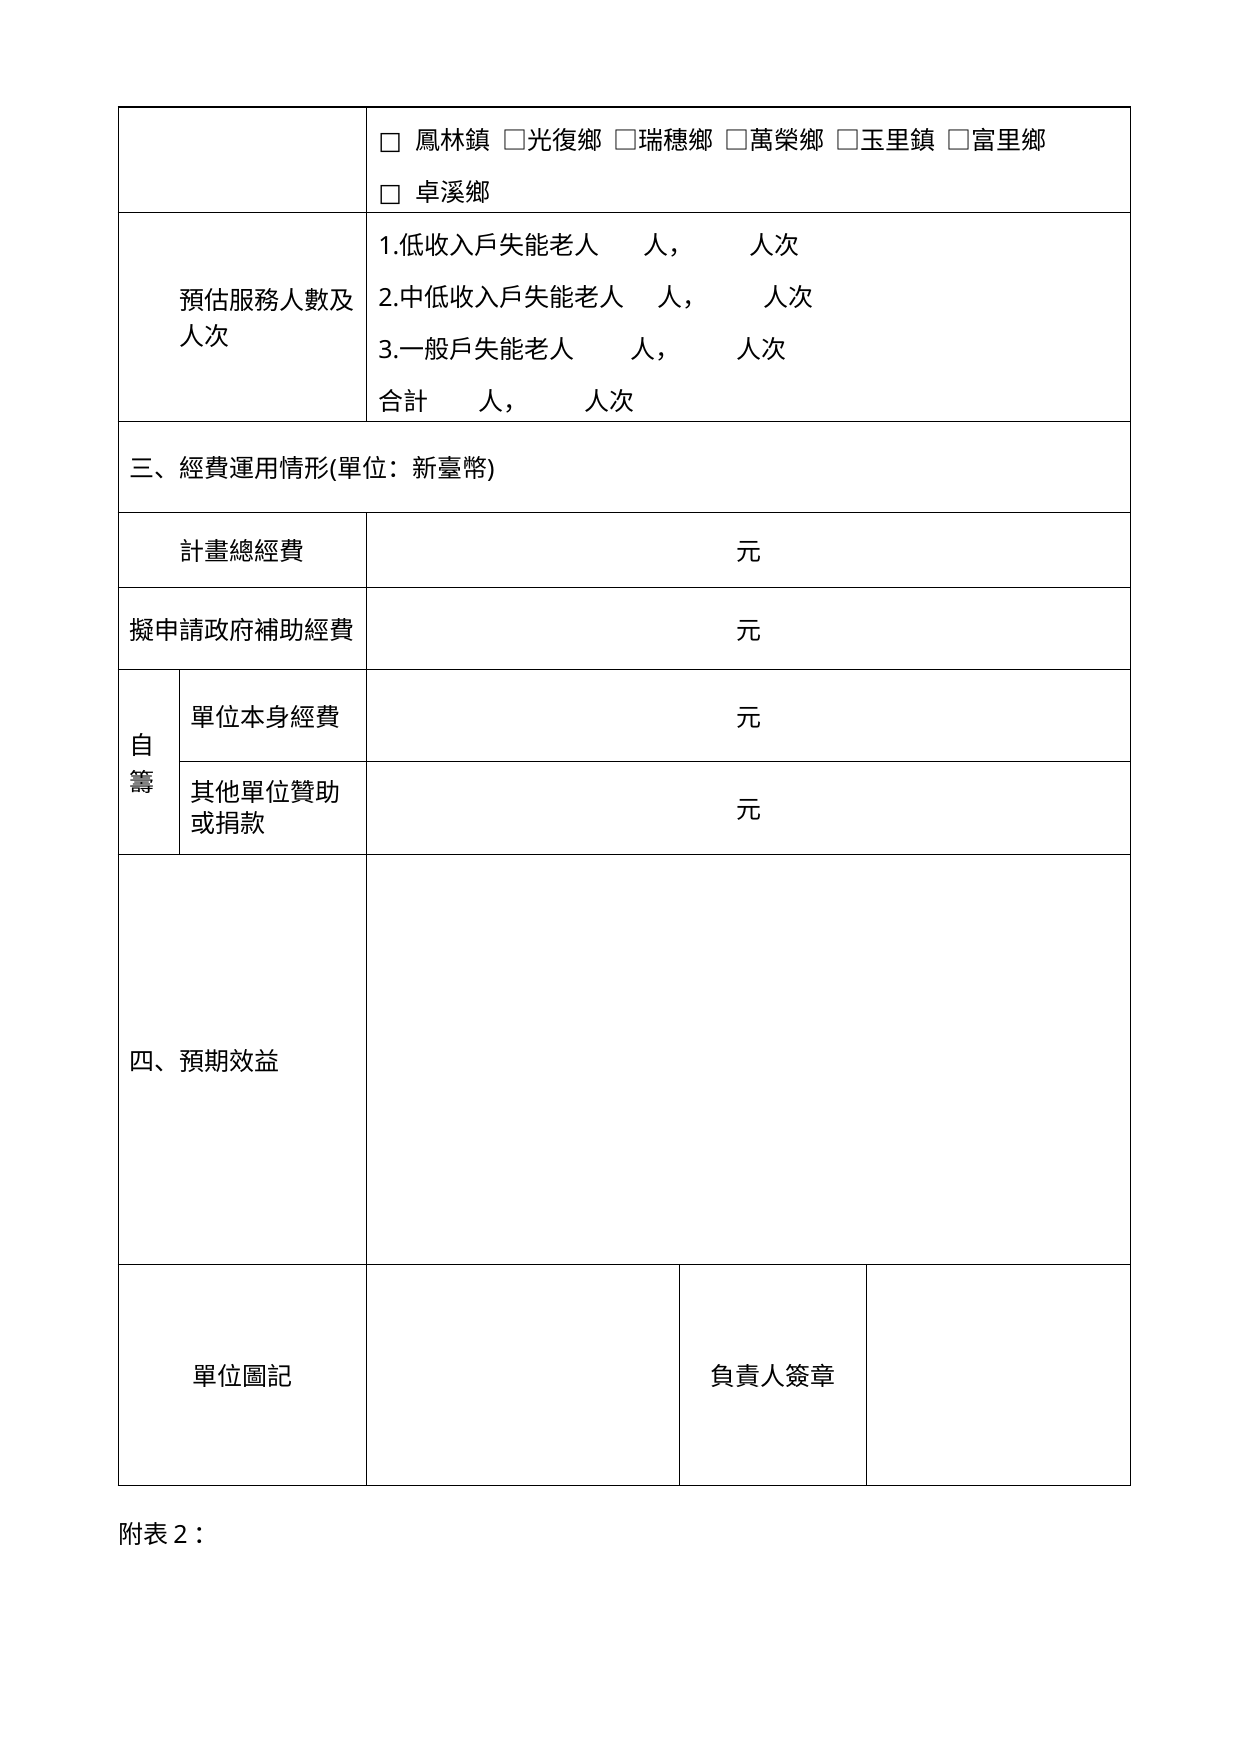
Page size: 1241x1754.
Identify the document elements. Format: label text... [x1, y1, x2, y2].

table_cell [867, 1265, 1130, 1485]
table_cell 花蓮市 □秀林鄉 □新城鄉 □吉安鄉 □壽豐鄉 □豐濱鄉 鳳林鎮 □光復鄉 □瑞穗鄉 □萬榮鄉 □玉里鎮 □富里鄉 卓溪鄉 [367, 108, 1130, 212]
table_cell [367, 1265, 679, 1485]
table_cell 元 [367, 588, 1130, 669]
table_cell 單位圖記 [119, 1265, 366, 1485]
table_cell 元 [367, 670, 1130, 761]
table_cell [367, 855, 1130, 1264]
table_cell 自 籌 [119, 670, 179, 854]
table_cell 四、預期效益 [119, 855, 366, 1264]
table_cell 負責人簽章 [680, 1265, 866, 1485]
table_cell 計畫總經費 [119, 513, 366, 587]
text 附表2 ： [118, 1514, 1122, 1551]
table_cell 三、經費運用情形(單位：新臺幣) [119, 422, 1130, 512]
table_cell 1.低收入戶失能老人 人， 人次 2.中低收入戶失能老人 人， 人次 3.一般戶失能老人 人， 人次 合計 人， 人次 [367, 213, 1130, 421]
table_cell 其他單位贊助或捐款 [180, 762, 366, 854]
table_cell 擬申請政府補助經費 [119, 588, 366, 669]
table_cell 單位本身經費 [180, 670, 366, 761]
table_cell 元 [367, 513, 1130, 587]
table_cell 元 [367, 762, 1130, 854]
table_cell 預估服務人數及人次 [119, 213, 366, 421]
table_cell [119, 108, 366, 212]
